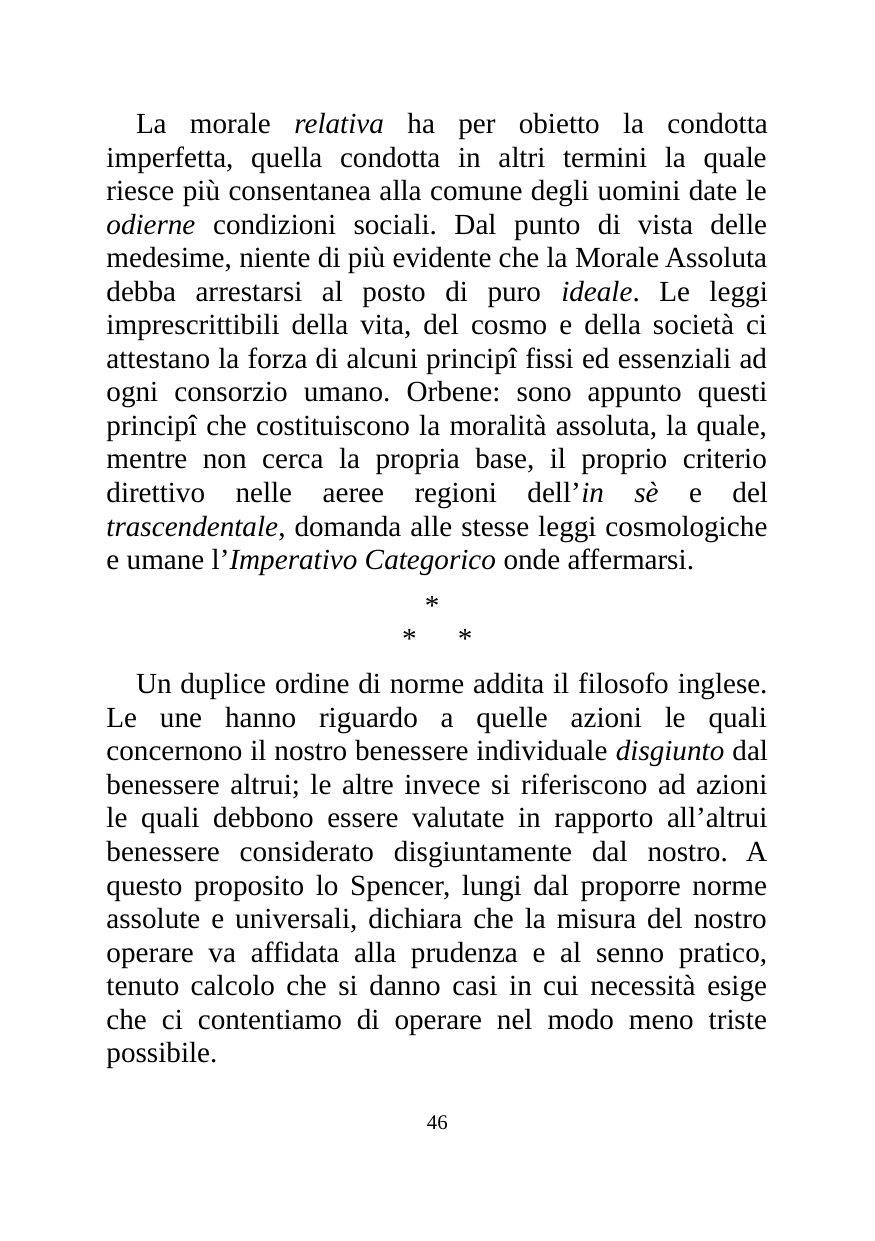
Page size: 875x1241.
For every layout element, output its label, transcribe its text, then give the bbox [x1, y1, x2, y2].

text Un duplice ordine di norme addita il filosofo inglese. Le une hanno riguardo a quelle azioni le quali concernono il nostro benessere individuale disgiunto dal benessere altrui; le altre invece si riferiscono ad azioni le quali debbono essere valutate in rapporto all’altrui benessere considerato disgiuntamente dal nostro. A questo proposito lo Spencer, lungi dal proporre norme assolute e universali, dichiara che la misura del nostro operare va affidata alla prudenza e al senno pratico, tenuto calcolo che si danno casi in cui necessità esige che ci contentiamo di operare nel modo meno triste possibile. [106, 666, 768, 1069]
text La morale relativa ha per obietto la condotta imperfetta, quella condotta in altri termini la quale riesce più consentanea alla comune degli uomini date le odierne condizioni sociali. Dal punto di vista delle medesime, niente di più evidente che la Morale Assoluta debba arrestarsi al posto di puro ideale. Le leggi imprescrittibili della vita, del cosmo e della società ci attestano la forza di alcuni principî fissi ed essenziali ad ogni consorzio umano. Orbene: sono appunto questi principî che costituiscono la moralità assoluta, la quale, mentre non cerca la propria base, il proprio criterio direttivo nelle aeree regioni dell’in sè e del trascendentale, domanda alle stesse leggi cosmologiche e umane l’Imperativo Categorico onde affermarsi. [106, 106, 768, 576]
text * * * [106, 588, 768, 655]
